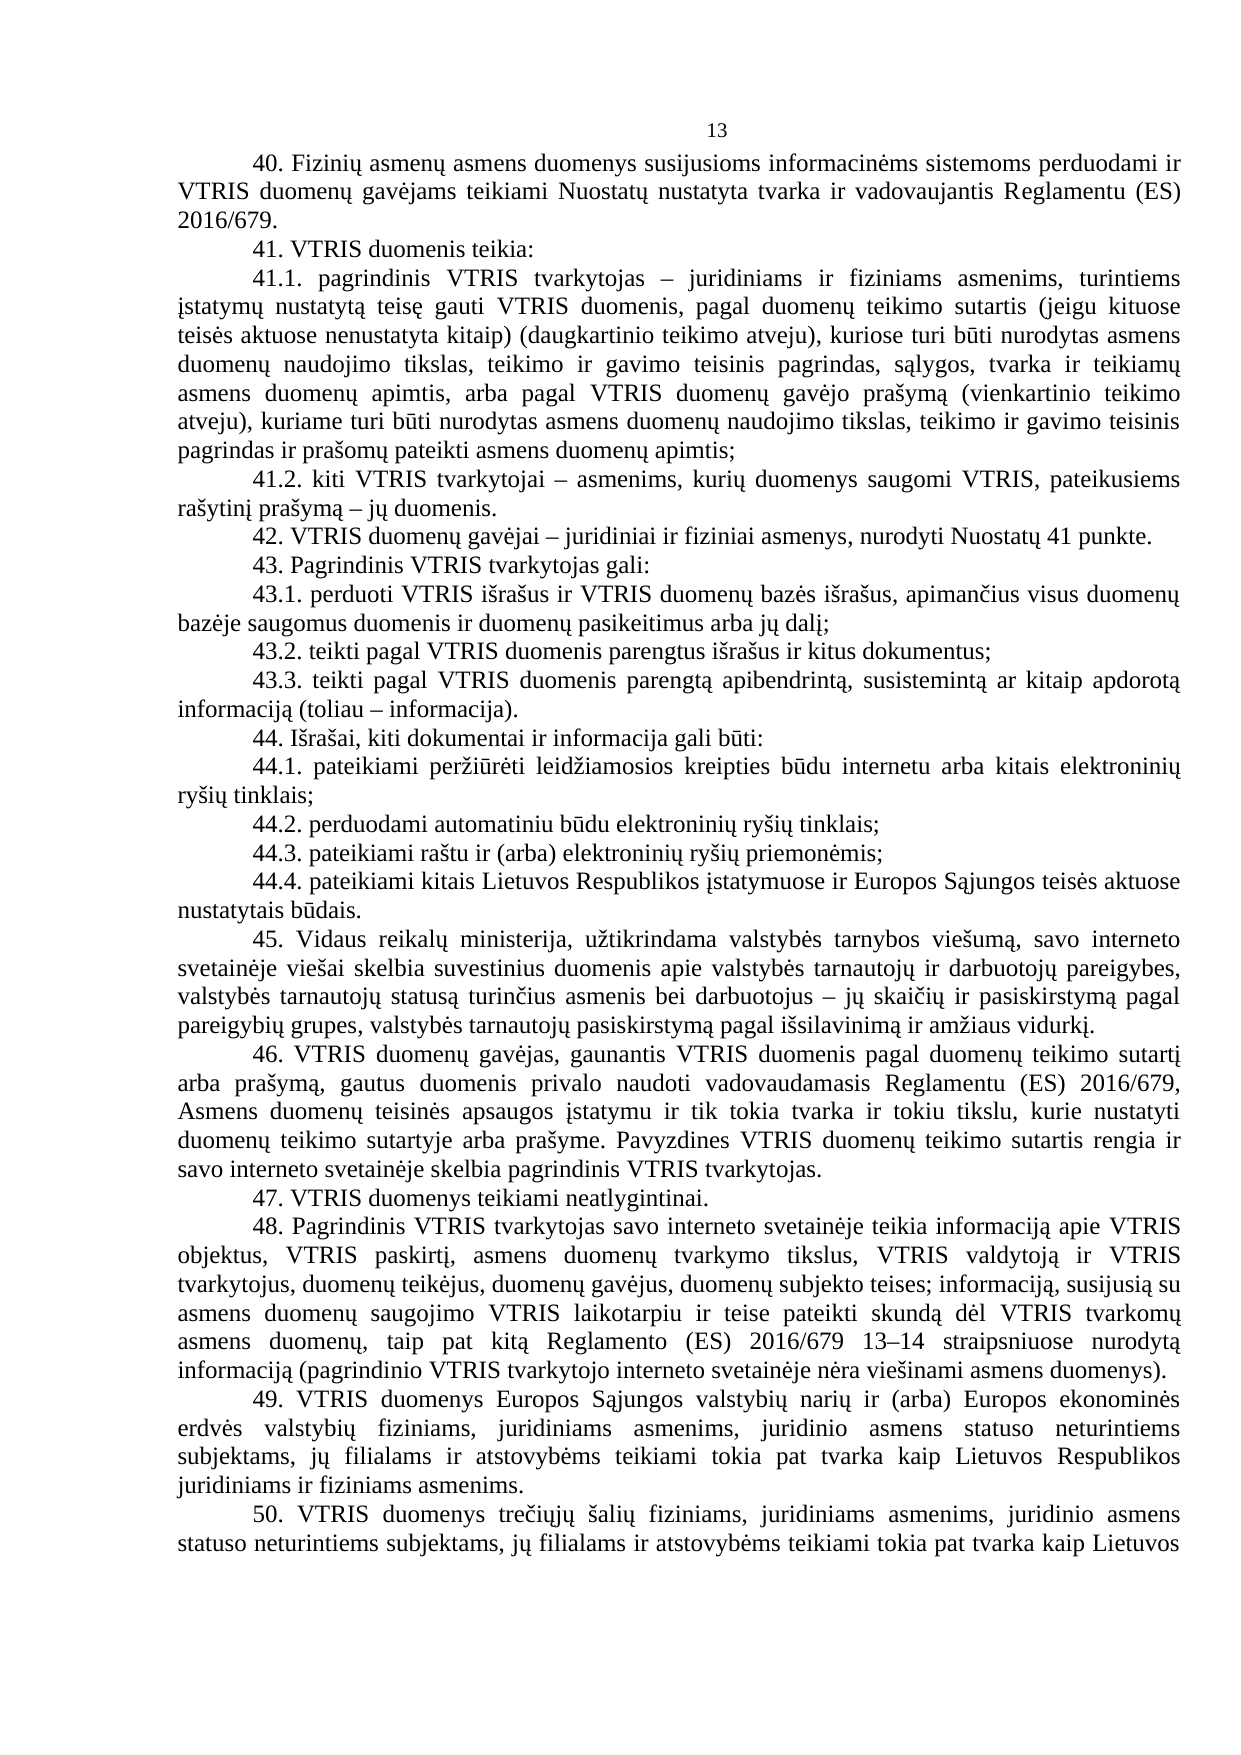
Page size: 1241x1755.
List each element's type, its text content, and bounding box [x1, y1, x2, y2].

text 43.2. teikti pagal VTRIS duomenis parengtus išrašus ir kitus dokumentus; [177, 636, 1181, 665]
text 44.2. perduodami automatiniu būdu elektroninių ryšių tinklais; [177, 809, 1181, 838]
text 48. Pagrindinis VTRIS tvarkytojas savo interneto svetainėje teikia informaciją apie VTRIS objektus, VTRIS paskirtį, asmens duomenų tvarkymo tikslus, VTRIS valdytoją ir VTRIS tvarkytojus, duomenų teikėjus, duomenų gavėjus, duomenų subjekto teises; informaciją, susijusią su asmens duomenų saugojimo VTRIS laikotarpiu ir teise pateikti skundą dėl VTRIS tvarkomų asmens duomenų, taip pat kitą Reglamento (ES) 2016/679 13–14 straipsniuose nurodytą informaciją (pagrindinio VTRIS tvarkytojo interneto svetainėje nėra viešinami asmens duomenys). [177, 1211, 1181, 1384]
text 41.2. kiti VTRIS tvarkytojai – asmenims, kurių duomenys saugomi VTRIS, pateikusiems rašytinį prašymą – jų duomenis. [177, 464, 1181, 521]
text 43. Pagrindinis VTRIS tvarkytojas gali: [177, 550, 1181, 579]
text 43.3. teikti pagal VTRIS duomenis parengtą apibendrintą, susistemintą ar kitaip apdorotą informaciją (toliau – informacija). [177, 665, 1181, 723]
text 44.4. pateikiami kitais Lietuvos Respublikos įstatymuose ir Europos Sąjungos teisės aktuose nustatytais būdais. [177, 866, 1181, 924]
text 42. VTRIS duomenų gavėjai – juridiniai ir fiziniai asmenys, nurodyti Nuostatų 41 punkte. [177, 521, 1181, 550]
text 50. VTRIS duomenys trečiųjų šalių fiziniams, juridiniams asmenims, juridinio asmens statuso neturintiems subjektams, jų filialams ir atstovybėms teikiami tokia pat tvarka kaip Lietuvos [177, 1499, 1181, 1556]
text 49. VTRIS duomenys Europos Sąjungos valstybių narių ir (arba) Europos ekonominės erdvės valstybių fiziniams, juridiniams asmenims, juridinio asmens statuso neturintiems subjektams, jų filialams ir atstovybėms teikiami tokia pat tvarka kaip Lietuvos Respublikos juridiniams ir fiziniams asmenims. [177, 1384, 1181, 1499]
text 41. VTRIS duomenis teikia: [177, 234, 1181, 263]
text 41.1. pagrindinis VTRIS tvarkytojas – juridiniams ir fiziniams asmenims, turintiems įstatymų nustatytą teisę gauti VTRIS duomenis, pagal duomenų teikimo sutartis (jeigu kituose teisės aktuose nenustatyta kitaip) (daugkartinio teikimo atveju), kuriose turi būti nurodytas asmens duomenų naudojimo tikslas, teikimo ir gavimo teisinis pagrindas, sąlygos, tvarka ir teikiamų asmens duomenų apimtis, arba pagal VTRIS duomenų gavėjo prašymą (vienkartinio teikimo atveju), kuriame turi būti nurodytas asmens duomenų naudojimo tikslas, teikimo ir gavimo teisinis pagrindas ir prašomų pateikti asmens duomenų apimtis; [177, 263, 1181, 464]
text 44. Išrašai, kiti dokumentai ir informacija gali būti: [177, 723, 1181, 751]
text 46. VTRIS duomenų gavėjas, gaunantis VTRIS duomenis pagal duomenų teikimo sutartį arba prašymą, gautus duomenis privalo naudoti vadovaudamasis Reglamentu (ES) 2016/679, Asmens duomenų teisinės apsaugos įstatymu ir tik tokia tvarka ir tokiu tikslu, kurie nustatyti duomenų teikimo sutartyje arba prašyme. Pavyzdines VTRIS duomenų teikimo sutartis rengia ir savo interneto svetainėje skelbia pagrindinis VTRIS tvarkytojas. [177, 1039, 1181, 1183]
text 47. VTRIS duomenys teikiami neatlygintinai. [177, 1183, 1181, 1211]
text 43.1. perduoti VTRIS išrašus ir VTRIS duomenų bazės išrašus, apimančius visus duomenų bazėje saugomus duomenis ir duomenų pasikeitimus arba jų dalį; [177, 579, 1181, 636]
text 44.1. pateikiami peržiūrėti leidžiamosios kreipties būdu internetu arba kitais elektroninių ryšių tinklais; [177, 751, 1181, 809]
text 44.3. pateikiami raštu ir (arba) elektroninių ryšių priemonėmis; [177, 838, 1181, 866]
text 45. Vidaus reikalų ministerija, užtikrindama valstybės tarnybos viešumą, savo interneto svetainėje viešai skelbia suvestinius duomenis apie valstybės tarnautojų ir darbuotojų pareigybes, valstybės tarnautojų statusą turinčius asmenis bei darbuotojus – jų skaičių ir pasiskirstymą pagal pareigybių grupes, valstybės tarnautojų pasiskirstymą pagal išsilavinimą ir amžiaus vidurkį. [177, 924, 1181, 1039]
text 40. Fizinių asmenų asmens duomenys susijusioms informacinėms sistemoms perduodami ir VTRIS duomenų gavėjams teikiami Nuostatų nustatyta tvarka ir vadovaujantis Reglamentu (ES) 2016/679. [177, 148, 1181, 234]
